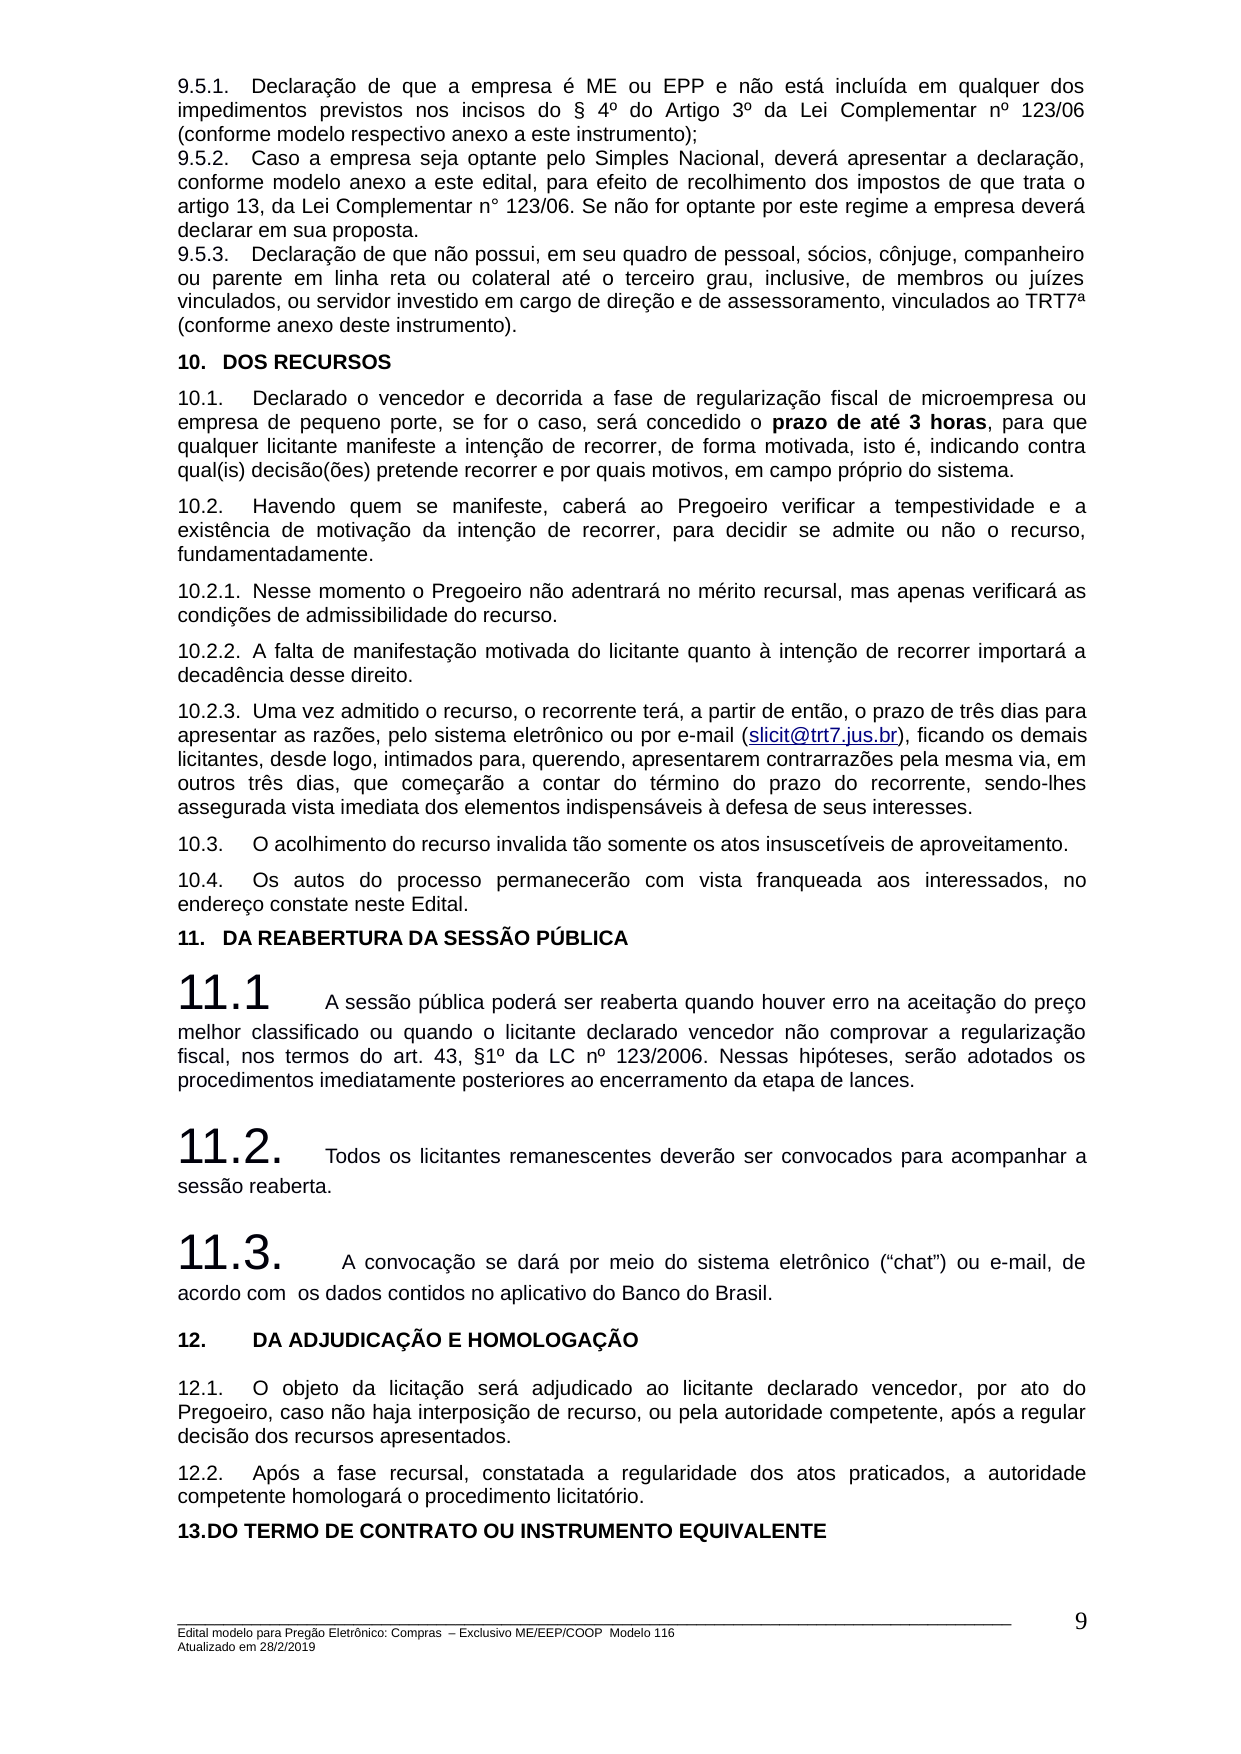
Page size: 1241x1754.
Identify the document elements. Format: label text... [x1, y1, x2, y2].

list Após a fase recursal, constatada a regularidade dos atos praticados, a autoridade competente homologará o procedimento licitatório. [177, 1460, 1087, 1508]
list A sessão pública poderá ser reaberta quando houver erro na aceitação do preço melhor classificado ou quando o licitante declarado vencedor não comprovar a regularização fiscal, nos termos do art. 43, §1º da LC nº 123/2006. Nessas hipóteses, serão adotados os procedimentos imediatamente posteriores ao encerramento da etapa de lances. [177, 962, 1087, 1092]
list Nesse momento o Pregoeiro não adentrará no mérito recursal, mas apenas verificará as condições de admissibilidade do recurso. [177, 578, 1087, 626]
list A convocação se dará por meio do sistema eletrônico (“chat”) ou e-mail, de acordo com os dados contidos no aplicativo do Banco do Brasil. [177, 1223, 1087, 1304]
list Declaração de que a empresa é ME ou EPP e não está incluída em qualquer dos impedimentos previstos nos incisos do § 4º do Artigo 3º da Lei Complementar nº 123/06 (conforme modelo respectivo anexo a este instrumento); [177, 74, 1086, 146]
list A falta de manifestação motivada do licitante quanto à intenção de recorrer importará a decadência desse direito. [177, 639, 1087, 687]
list Havendo quem se manifeste, caberá ao Pregoeiro verificar a tempestividade e a existência de motivação da intenção de recorrer, para decidir se admite ou não o recurso, fundamentadamente. [177, 494, 1087, 566]
list DOS RECURSOS [177, 350, 1087, 374]
list Uma vez admitido o recurso, o recorrente terá, a partir de então, o prazo de três dias para apresentar as razões, pelo sistema eletrônico ou por e-mail (slicit@trt7.jus.br), ficando os demais licitantes, desde logo, intimados para, querendo, apresentarem contrarrazões pela mesma via, em outros três dias, que começarão a contar do término do prazo do recorrente, sendo-lhes assegurada vista imediata dos elementos indispensáveis à defesa de seus interesses. [177, 699, 1087, 819]
list DA REABERTURA DA SESSÃO PÚBLICA [177, 926, 1087, 950]
list O acolhimento do recurso invalida tão somente os atos insuscetíveis de aproveitamento. [177, 831, 1087, 855]
list O objeto da licitação será adjudicado ao licitante declarado vencedor, por ato do Pregoeiro, caso não haja interposição de recurso, ou pela autoridade competente, após a regular decisão dos recursos apresentados. [177, 1376, 1087, 1448]
list DA ADJUDICAÇÃO E HOMOLOGAÇÃO [177, 1327, 1089, 1351]
list Declarado o vencedor e decorrida a fase de regularização fiscal de microempresa ou empresa de pequeno porte, se for o caso, será concedido o prazo de até 3 horas, para que qualquer licitante manifeste a intenção de recorrer, de forma motivada, isto é, indicando contra qual(is) decisão(ões) pretende recorrer e por quais motivos, em campo próprio do sistema. [177, 386, 1087, 482]
list DO TERMO DE CONTRATO OU INSTRUMENTO EQUIVALENTE [177, 1519, 1089, 1543]
list Os autos do processo permanecerão com vista franqueada aos interessados, no endereço constate neste Edital. [177, 868, 1087, 916]
list Caso a empresa seja optante pelo Simples Nacional, deverá apresentar a declaração, conforme modelo anexo a este edital, para efeito de recolhimento dos impostos de que trata o artigo 13, da Lei Complementar n° 123/06. Se não for optante por este regime a empresa deverá declarar em sua proposta. [177, 146, 1086, 241]
list Todos os licitantes remanescentes deverão ser convocados para acompanhar a sessão reaberta. [177, 1117, 1087, 1198]
list Declaração de que não possui, em seu quadro de pessoal, sócios, cônjuge, companheiro ou parente em linha reta ou colateral até o terceiro grau, inclusive, de membros ou juízes vinculados, ou servidor investido em cargo de direção e de assessoramento, vinculados ao TRT7ª (conforme anexo deste instrumento). [177, 241, 1086, 337]
